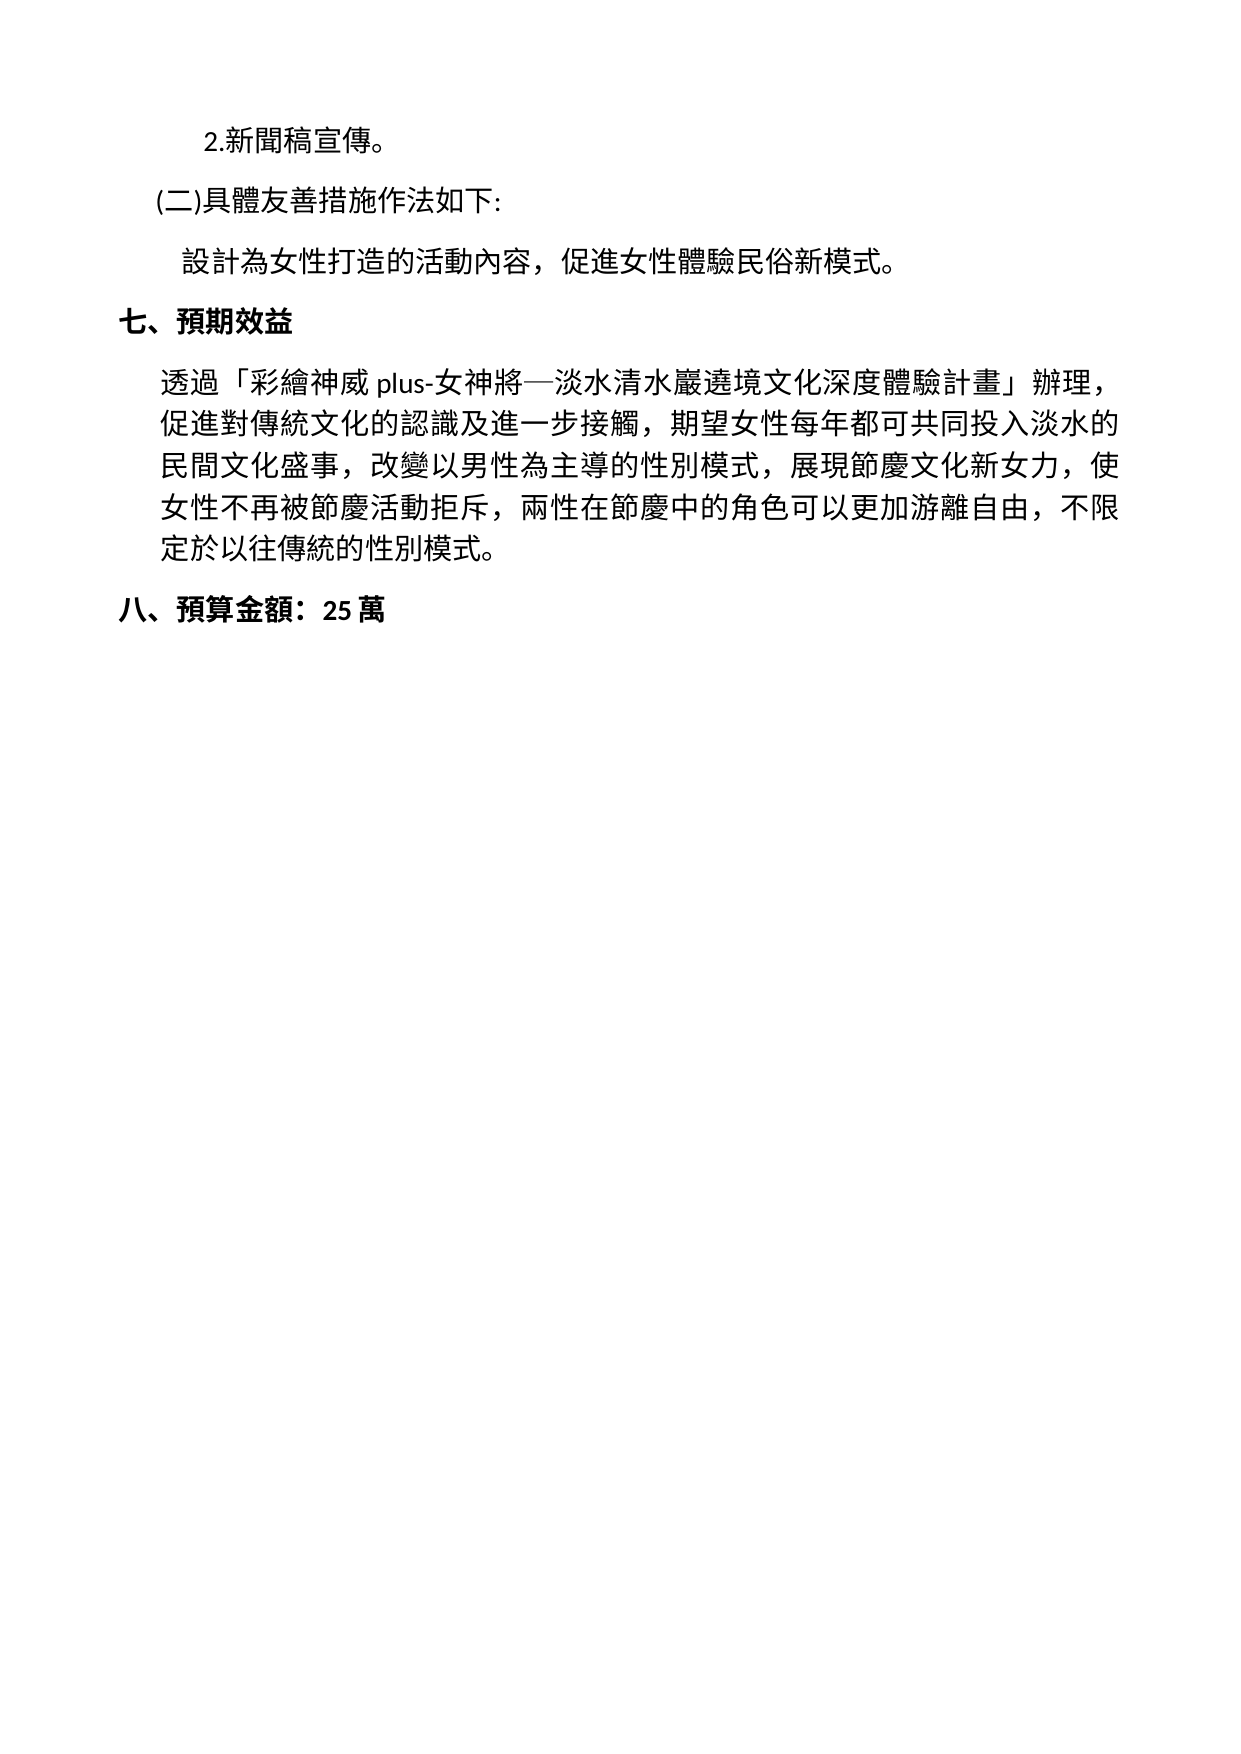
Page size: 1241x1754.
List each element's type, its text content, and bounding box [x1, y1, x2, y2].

text 八、預算金額：25萬 [118, 587, 1122, 629]
text 七、預期效益 [118, 299, 1122, 341]
text (二)具體友善措施作法如下: [155, 178, 1122, 220]
text 2.新聞稿宣傳。 [203, 118, 1122, 160]
text 設計為女性打造的活動內容，促進女性體驗民俗新模式。 [162, 239, 1122, 281]
text 透過「彩繪神威plus-女神將─淡水清水巖遶境文化深度體驗計畫」辦理，促進對傳統文化的認識及進一步接觸，期望女性每年都可共同投入淡水的民間文化盛事，改變以男性為主導的性別模式，展現節慶文化新女力，使女性不再被節慶活動拒斥，兩性在節慶中的角色可以更加游離自由，不限定於以往傳統的性別模式。 [161, 360, 1122, 568]
